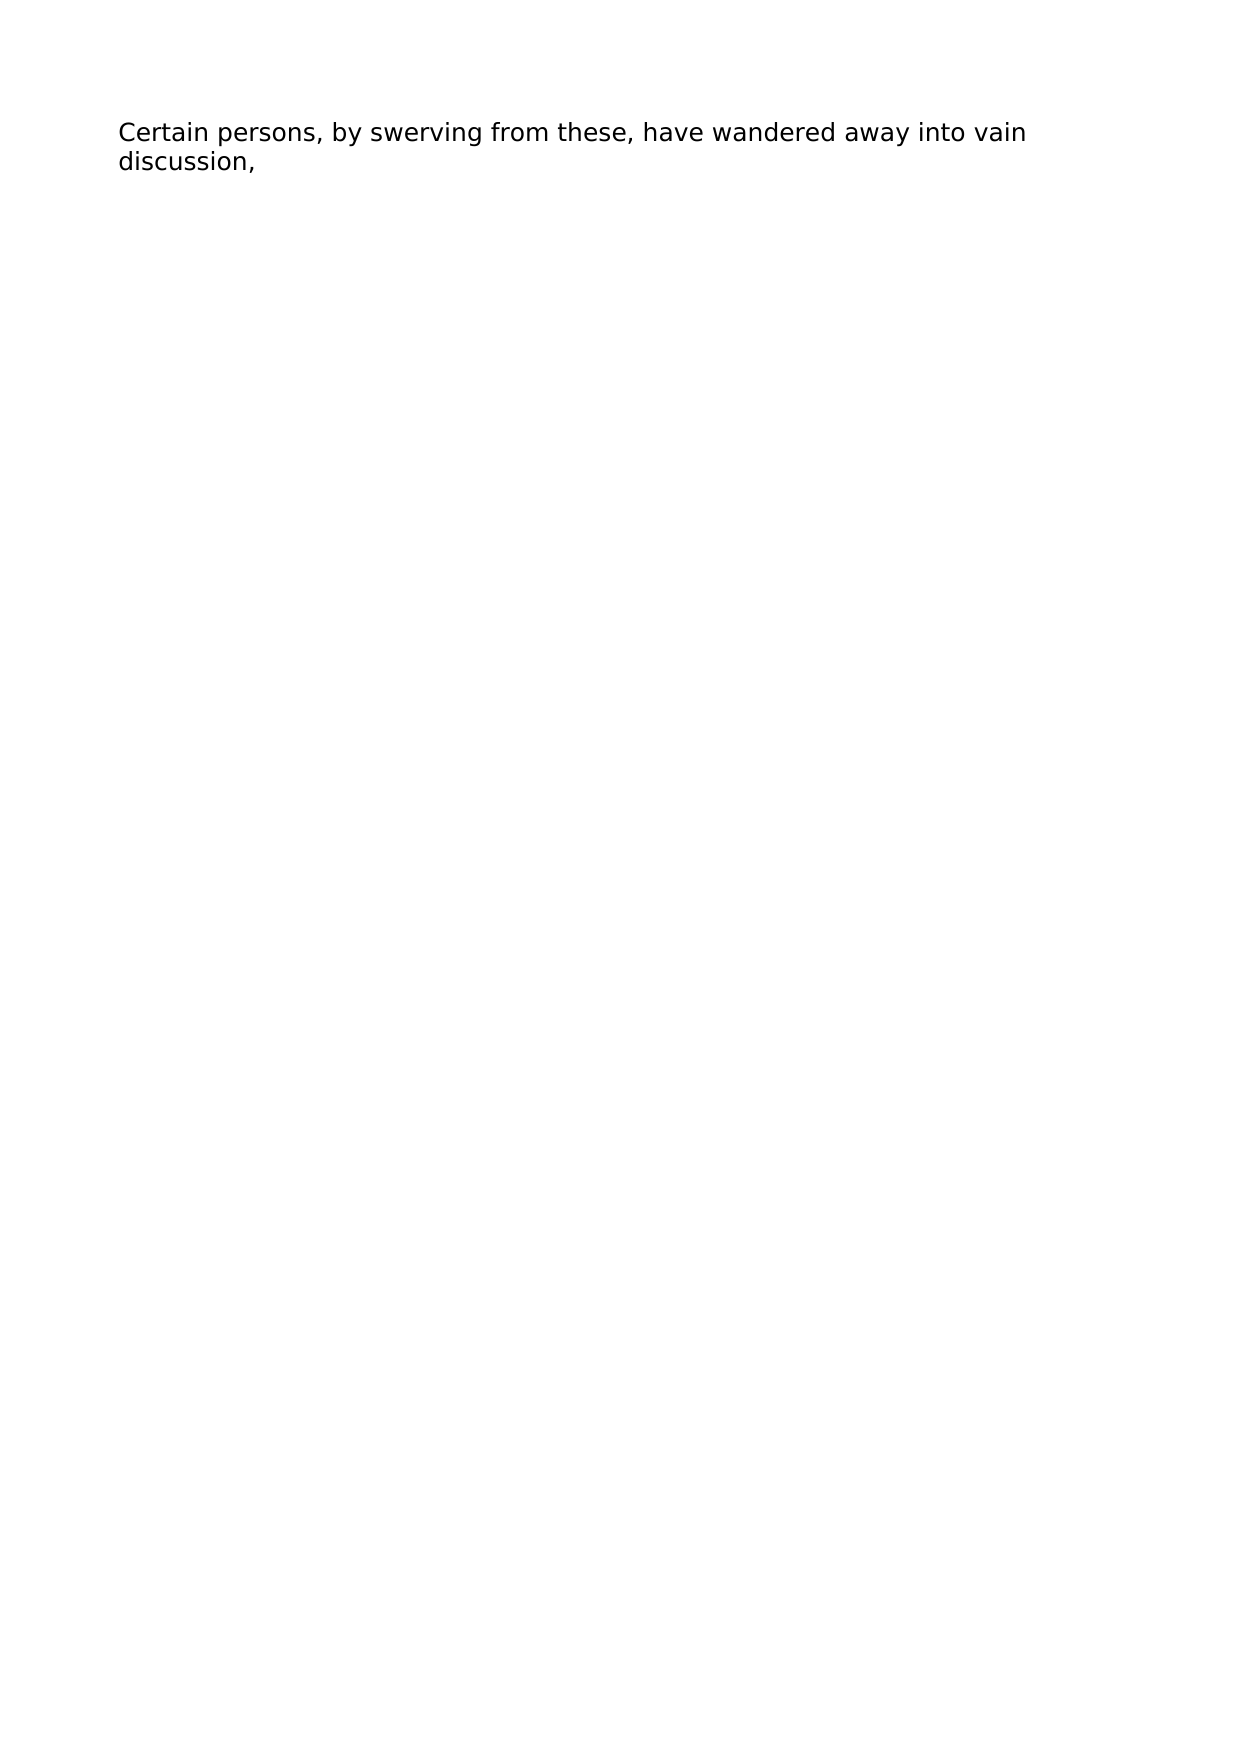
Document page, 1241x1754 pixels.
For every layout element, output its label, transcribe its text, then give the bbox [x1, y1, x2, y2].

text Certain persons, by swerving from these, have wandered away into vain discussion, [118, 118, 1122, 176]
